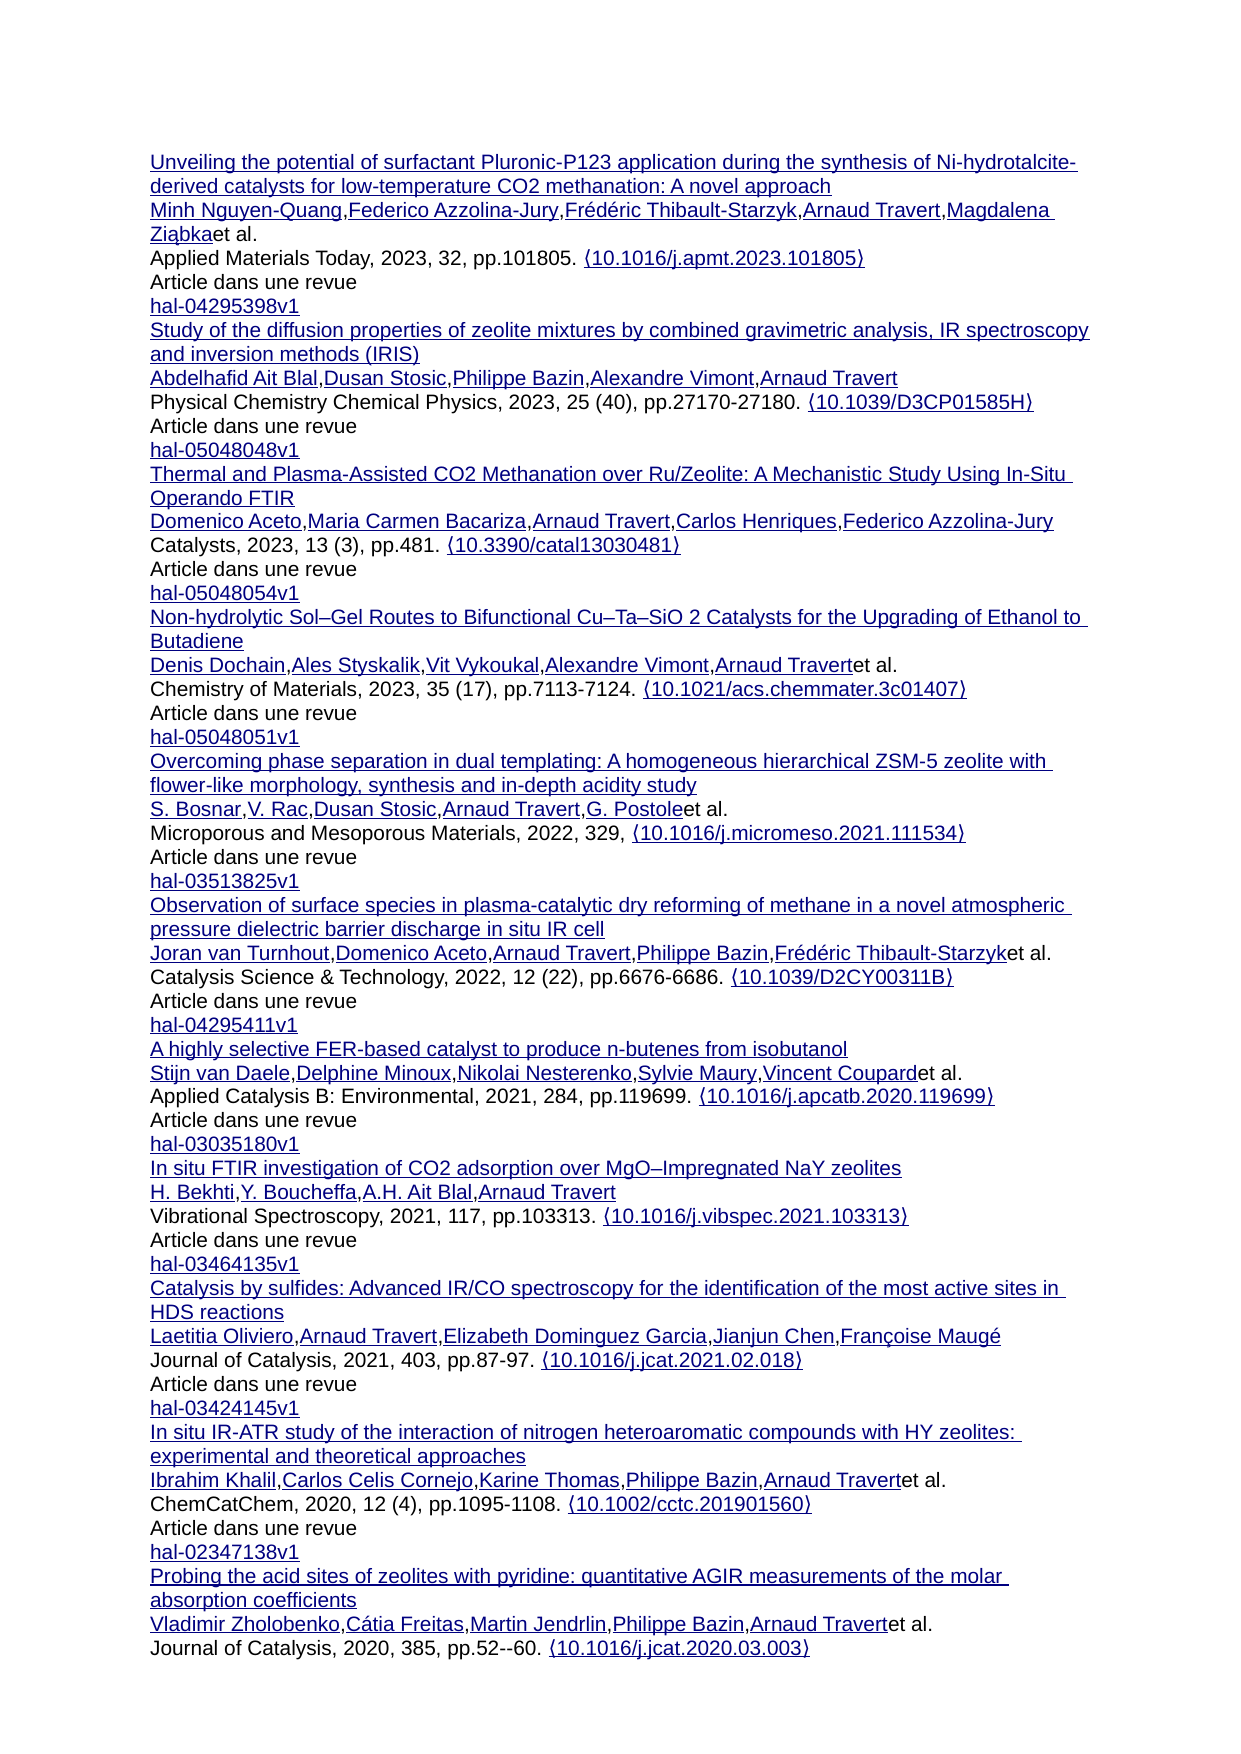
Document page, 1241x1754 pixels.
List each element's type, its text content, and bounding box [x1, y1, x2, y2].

table_cell A highly selective FER-based catalyst to produce n-butenes from isobutanol Stijn van Daele,Delphine Minoux,Nikolai Nesterenko,Sylvie Maury,Vincent Coupardet al. Applied Catalysis B: Environmental, 2021, 284, pp.119699. ⟨10.1016/j.apcatb.2020.119699⟩ Article dans une revue hal-03035180v1 [150, 1036, 1090, 1156]
table_cell Non-hydrolytic Sol–Gel Routes to Bifunctional Cu–Ta–SiO 2 Catalysts for the Upgrading of Ethanol to Butadiene Denis Dochain,Ales Styskalik,Vit Vykoukal,Alexandre Vimont,Arnaud Travertet al. Chemistry of Materials, 2023, 35 (17), pp.7113-7124. ⟨10.1021/acs.chemmater.3c01407⟩ Article dans une revue hal-05048051v1 [150, 605, 1090, 749]
table_cell In situ FTIR investigation of CO2 adsorption over MgO–Impregnated NaY zeolites H. Bekhti,Y. Boucheffa,A.H. Ait Blal,Arnaud Travert Vibrational Spectroscopy, 2021, 117, pp.103313. ⟨10.1016/j.vibspec.2021.103313⟩ Article dans une revue hal-03464135v1 [150, 1156, 1090, 1276]
table_cell Unveiling the potential of surfactant Pluronic-P123 application during the synthesis of Ni-hydrotalcite-derived catalysts for low-temperature CO2 methanation: A novel approach Minh Nguyen-Quang,Federico Azzolina-Jury,Frédéric Thibault-Starzyk,Arnaud Travert,Magdalena Ziąbkaet al. Applied Materials Today, 2023, 32, pp.101805. ⟨10.1016/j.apmt.2023.101805⟩ Article dans une revue hal-04295398v1 [150, 150, 1090, 318]
table_cell Probing the acid sites of zeolites with pyridine: quantitative AGIR measurements of the molar absorption coefficients Vladimir Zholobenko,Cátia Freitas,Martin Jendrlin,Philippe Bazin,Arnaud Travertet al. Journal of Catalysis, 2020, 385, pp.52--60. ⟨10.1016/j.jcat.2020.03.003⟩ [150, 1564, 1090, 1659]
table_cell Study of the diffusion properties of zeolite mixtures by combined gravimetric analysis, IR spectroscopy [150, 318, 1090, 339]
table_cell In situ IR‐ATR study of the interaction of nitrogen heteroaromatic compounds with HY zeolites: experimental and theoretical approaches Ibrahim Khalil,Carlos Celis Cornejo,Karine Thomas,Philippe Bazin,Arnaud Travertet al. ChemCatChem, 2020, 12 (4), pp.1095-1108. ⟨10.1002/cctc.201901560⟩ Article dans une revue hal-02347138v1 [150, 1420, 1090, 1563]
table_cell Catalysis by sulfides: Advanced IR/CO spectroscopy for the identification of the most active sites in HDS reactions Laetitia Oliviero,Arnaud Travert,Elizabeth Dominguez Garcia,Jianjun Chen,Françoise Maugé Journal of Catalysis, 2021, 403, pp.87-97. ⟨10.1016/j.jcat.2021.02.018⟩ Article dans une revue hal-03424145v1 [150, 1276, 1090, 1420]
table_cell Thermal and Plasma-Assisted CO2 Methanation over Ru/Zeolite: A Mechanistic Study Using In-Situ Operando FTIR Domenico Aceto,Maria Carmen Bacariza,Arnaud Travert,Carlos Henriques,Federico Azzolina-Jury Catalysts, 2023, 13 (3), pp.481. ⟨10.3390/catal13030481⟩ Article dans une revue hal-05048054v1 [150, 461, 1090, 605]
table_cell and inversion methods (IRIS) Abdelhafid Ait Blal,Dusan Stosic,Philippe Bazin,Alexandre Vimont,Arnaud Travert Physical Chemistry Chemical Physics, 2023, 25 (40), pp.27170-27180. ⟨10.1039/D3CP01585H⟩ Article dans une revue hal-05048048v1 [150, 340, 1090, 461]
table_cell Overcoming phase separation in dual templating: A homogeneous hierarchical ZSM-5 zeolite with flower-like morphology, synthesis and in-depth acidity study S. Bosnar,V. Rac,Dusan Stosic,Arnaud Travert,G. Postoleet al. Microporous and Mesoporous Materials, 2022, 329, ⟨10.1016/j.micromeso.2021.111534⟩ Article dans une revue hal-03513825v1 [150, 749, 1090, 893]
table_cell Observation of surface species in plasma-catalytic dry reforming of methane in a novel atmospheric pressure dielectric barrier discharge in situ IR cell Joran van Turnhout,Domenico Aceto,Arnaud Travert,Philippe Bazin,Frédéric Thibault-Starzyket al. Catalysis Science & Technology, 2022, 12 (22), pp.6676-6686. ⟨10.1039/D2CY00311B⟩ Article dans une revue hal-04295411v1 [150, 893, 1090, 1036]
